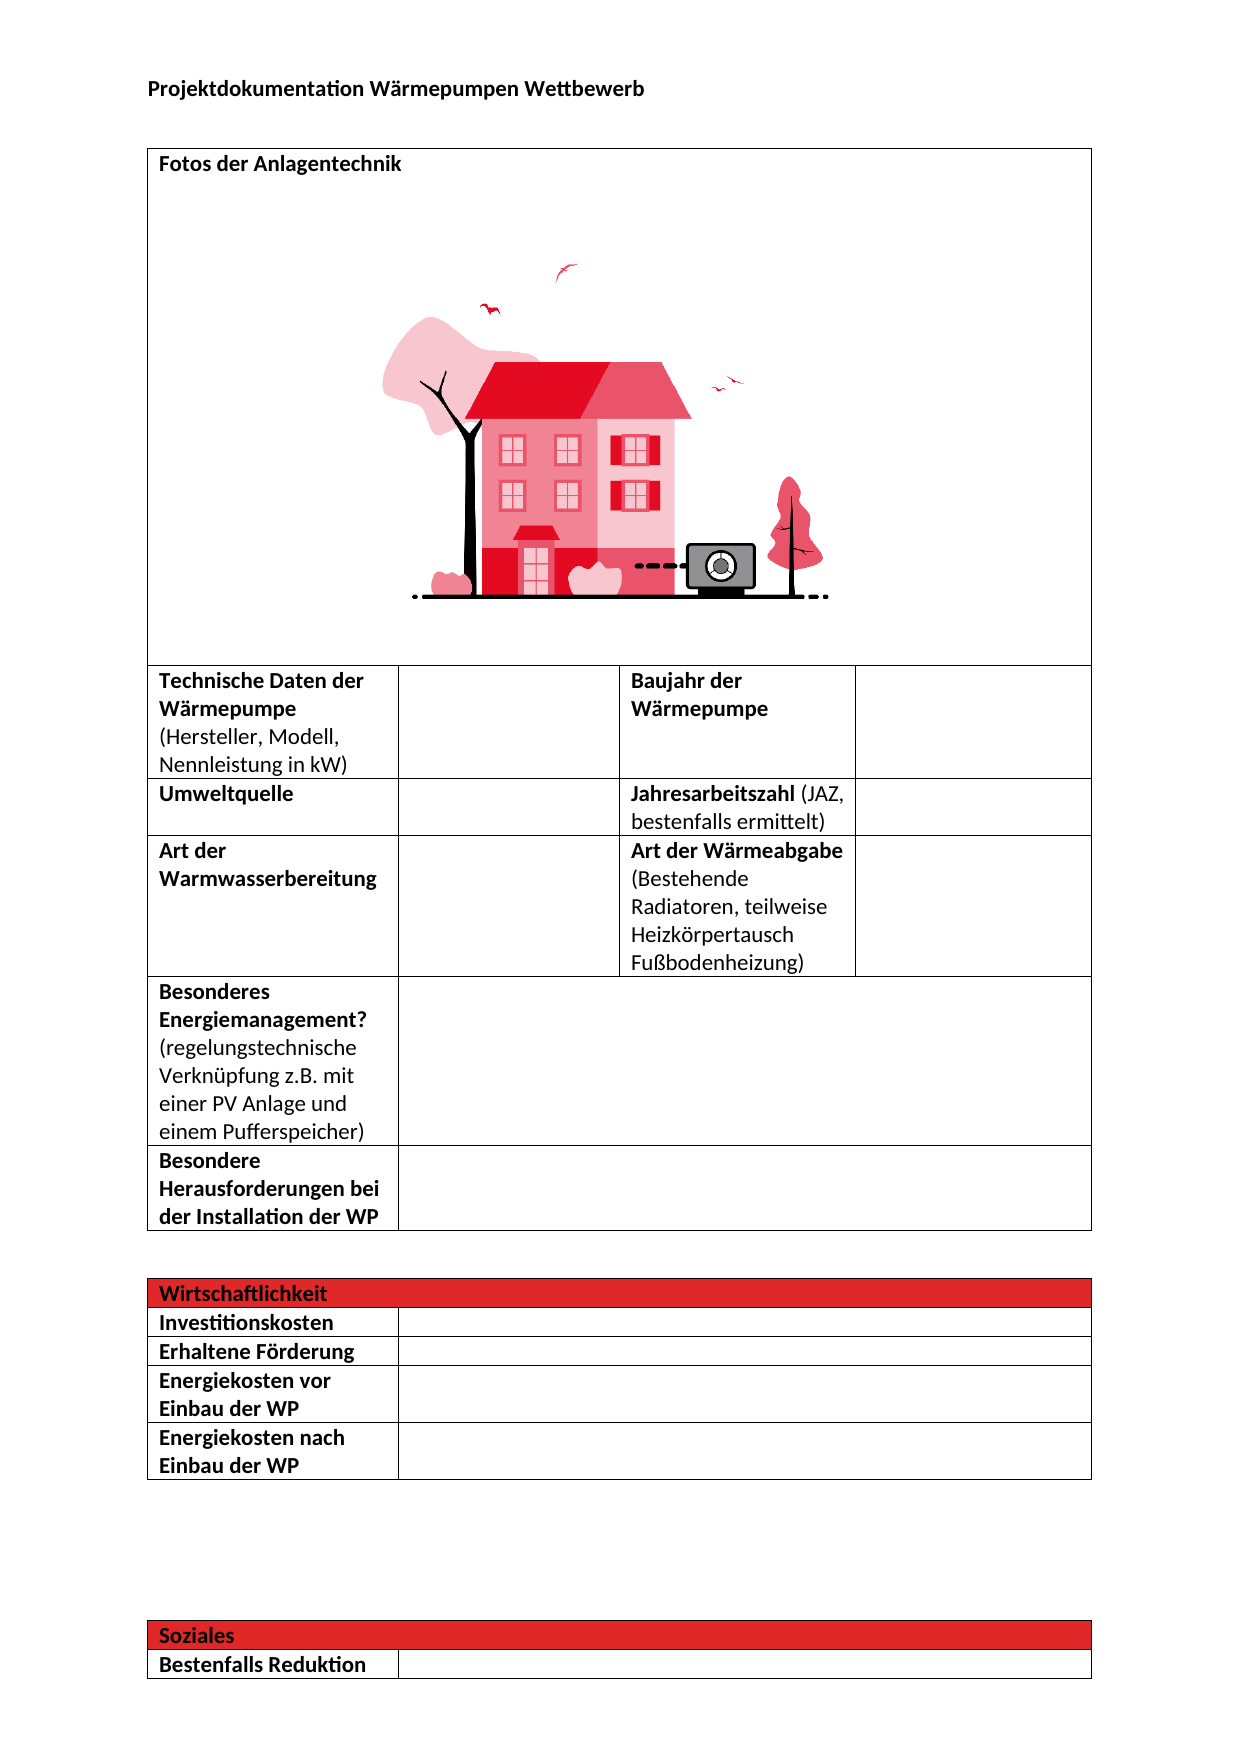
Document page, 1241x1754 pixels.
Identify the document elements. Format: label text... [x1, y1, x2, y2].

table_cell Investitionskosten [148, 1308, 398, 1336]
table_cell Energiekosten nach Einbau der WP [148, 1423, 398, 1479]
table_cell Art der Warmwasserbereitung [148, 836, 398, 976]
table_cell Fotos der Anlagentechnik [148, 149, 1091, 665]
table_cell [399, 836, 619, 976]
table_cell Besondere Herausforderungen bei der Installation der WP [148, 1146, 398, 1230]
table_cell Art der Wärmeabgabe (Bestehende Radiatoren, teilweise Heizkörpertausch Fußbodenheizung) [620, 836, 855, 976]
table_cell [399, 666, 619, 778]
table_cell Besonderes Energiemanagement? (regelungstechnische Verknüpfung z.B. mit einer PV Anlage und einem Pufferspeicher) [148, 977, 398, 1145]
table_header Wirtschaftlichkeit [148, 1279, 1091, 1307]
table_cell [856, 666, 1091, 778]
table_cell Energiekosten vor Einbau der WP [148, 1366, 398, 1422]
table_cell [399, 1308, 1091, 1336]
table_cell Umweltquelle [148, 779, 398, 835]
table_cell Erhaltene Förderung [148, 1337, 398, 1365]
table_cell Technische Daten der Wärmepumpe (Hersteller, Modell, Nennleistung in kW) [148, 666, 398, 778]
table_cell [399, 1337, 1091, 1365]
table_cell Jahresarbeitszahl (JAZ, bestenfalls ermittelt) [620, 779, 855, 835]
table_header Soziales [148, 1621, 1091, 1649]
table_cell [399, 1366, 1091, 1422]
table_cell [399, 779, 619, 835]
table_cell [399, 1650, 1091, 1678]
table_cell Baujahr der Wärmepumpe [620, 666, 855, 778]
table_cell [856, 836, 1091, 976]
table_cell [399, 1423, 1091, 1479]
table_cell Bestenfalls Reduktion [148, 1650, 398, 1678]
table_cell [399, 977, 1091, 1145]
table_cell [399, 1146, 1091, 1230]
table_cell [856, 779, 1091, 835]
